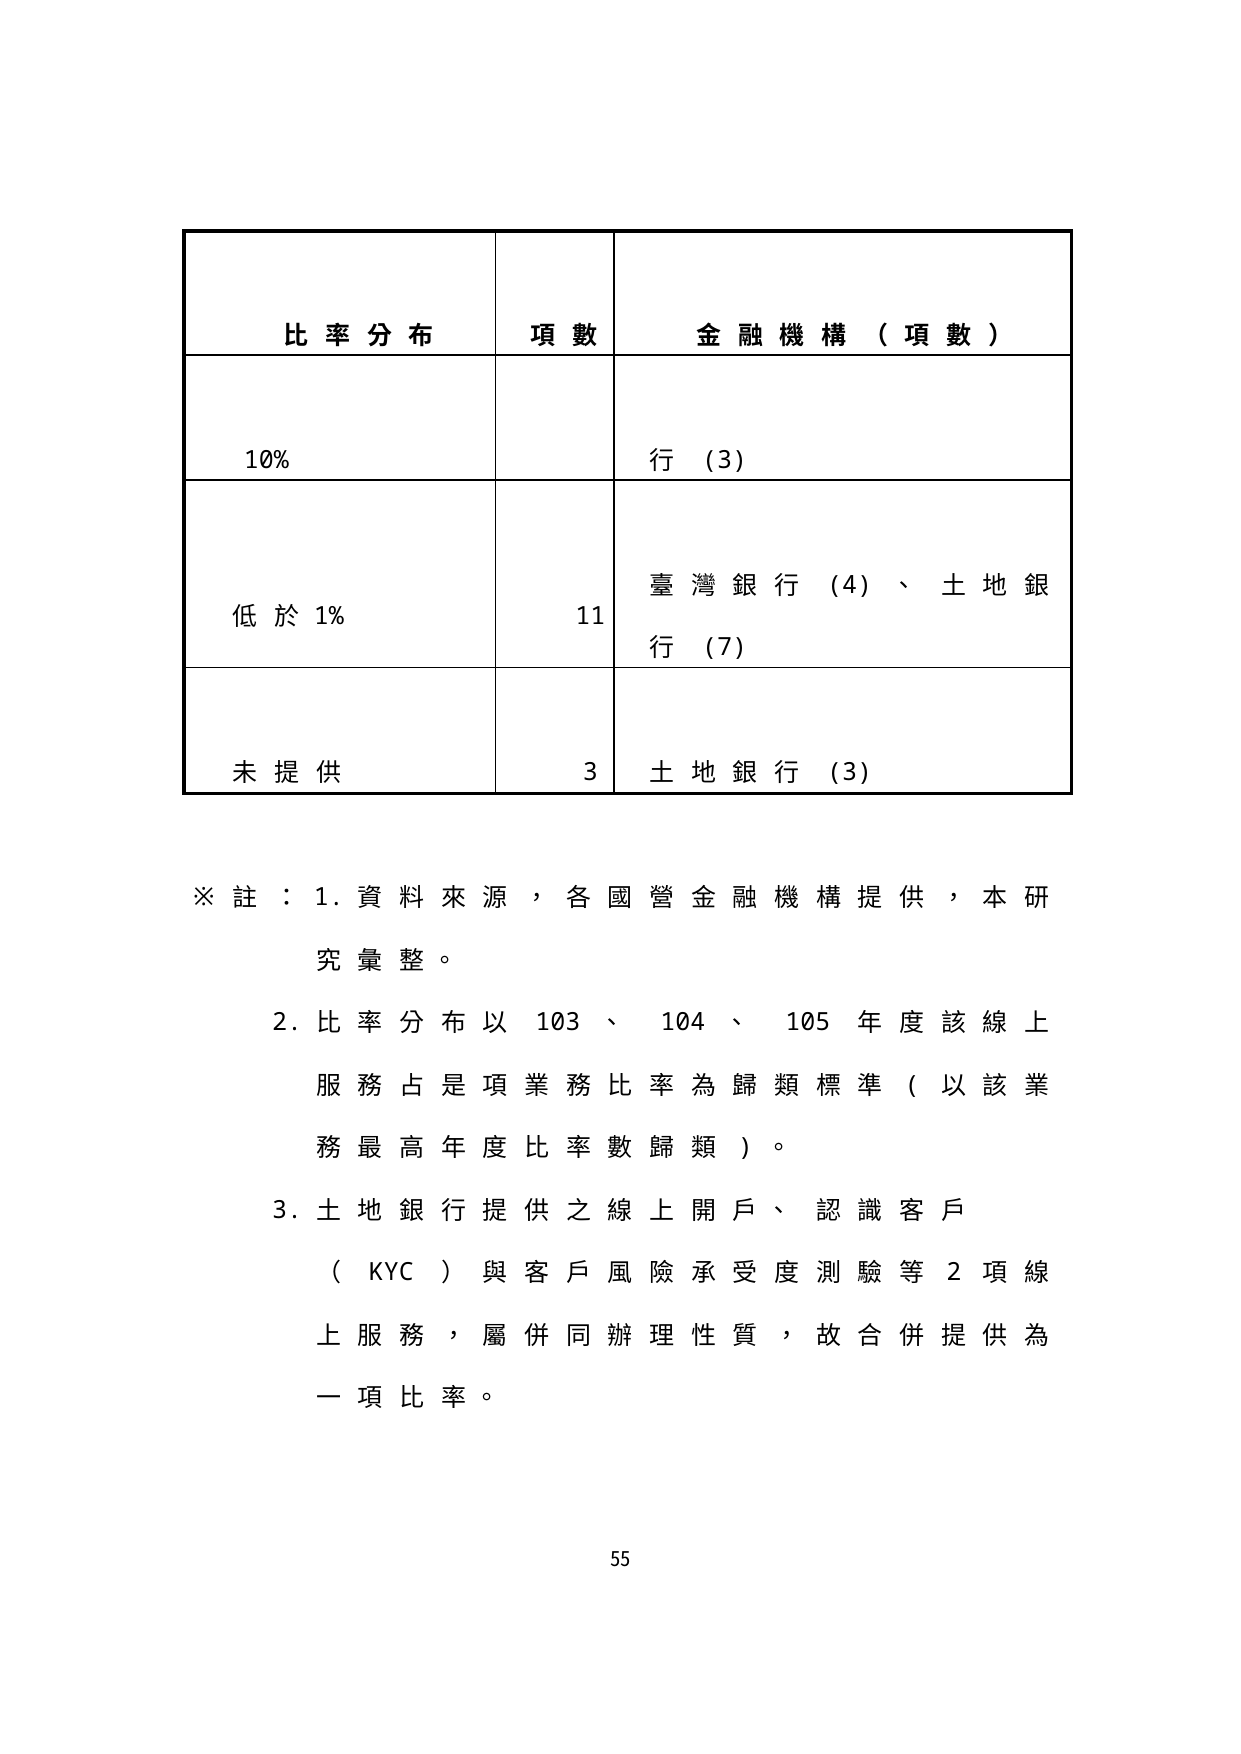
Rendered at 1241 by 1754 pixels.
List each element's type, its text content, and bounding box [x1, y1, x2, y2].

table_cell [496, 356, 613, 479]
table_cell 10% [186, 356, 495, 479]
table_cell 行(3) [615, 356, 1070, 479]
text 2.比率分布以103、104、105年度該線上服務占是項業務比率為歸類標準(以該業務最高年度比率數歸類)。 [259, 979, 1058, 1167]
text ※註：1.資料來源，各國營金融機構提供，本研究彙整。 [183, 854, 1058, 979]
table_cell 土地銀行(3) [615, 668, 1070, 792]
table_cell 未提供 [186, 668, 495, 792]
table_header 比率分布 [186, 233, 495, 354]
table_header 金融機構（項數） [615, 233, 1070, 354]
table_cell 11 [496, 481, 613, 667]
table_cell 3 [496, 668, 613, 792]
text 3.土地銀行提供之線上開戶、認識客戶（KYC）與客戶風險承受度測驗等2項線上服務，屬併同辦理性質，故合併提供為一項比率。 [259, 1167, 1058, 1417]
table_header 項數 [496, 233, 613, 354]
table_cell 低於1% [186, 481, 495, 667]
table_cell 臺灣銀行(4)、土地銀行(7) [615, 481, 1070, 667]
